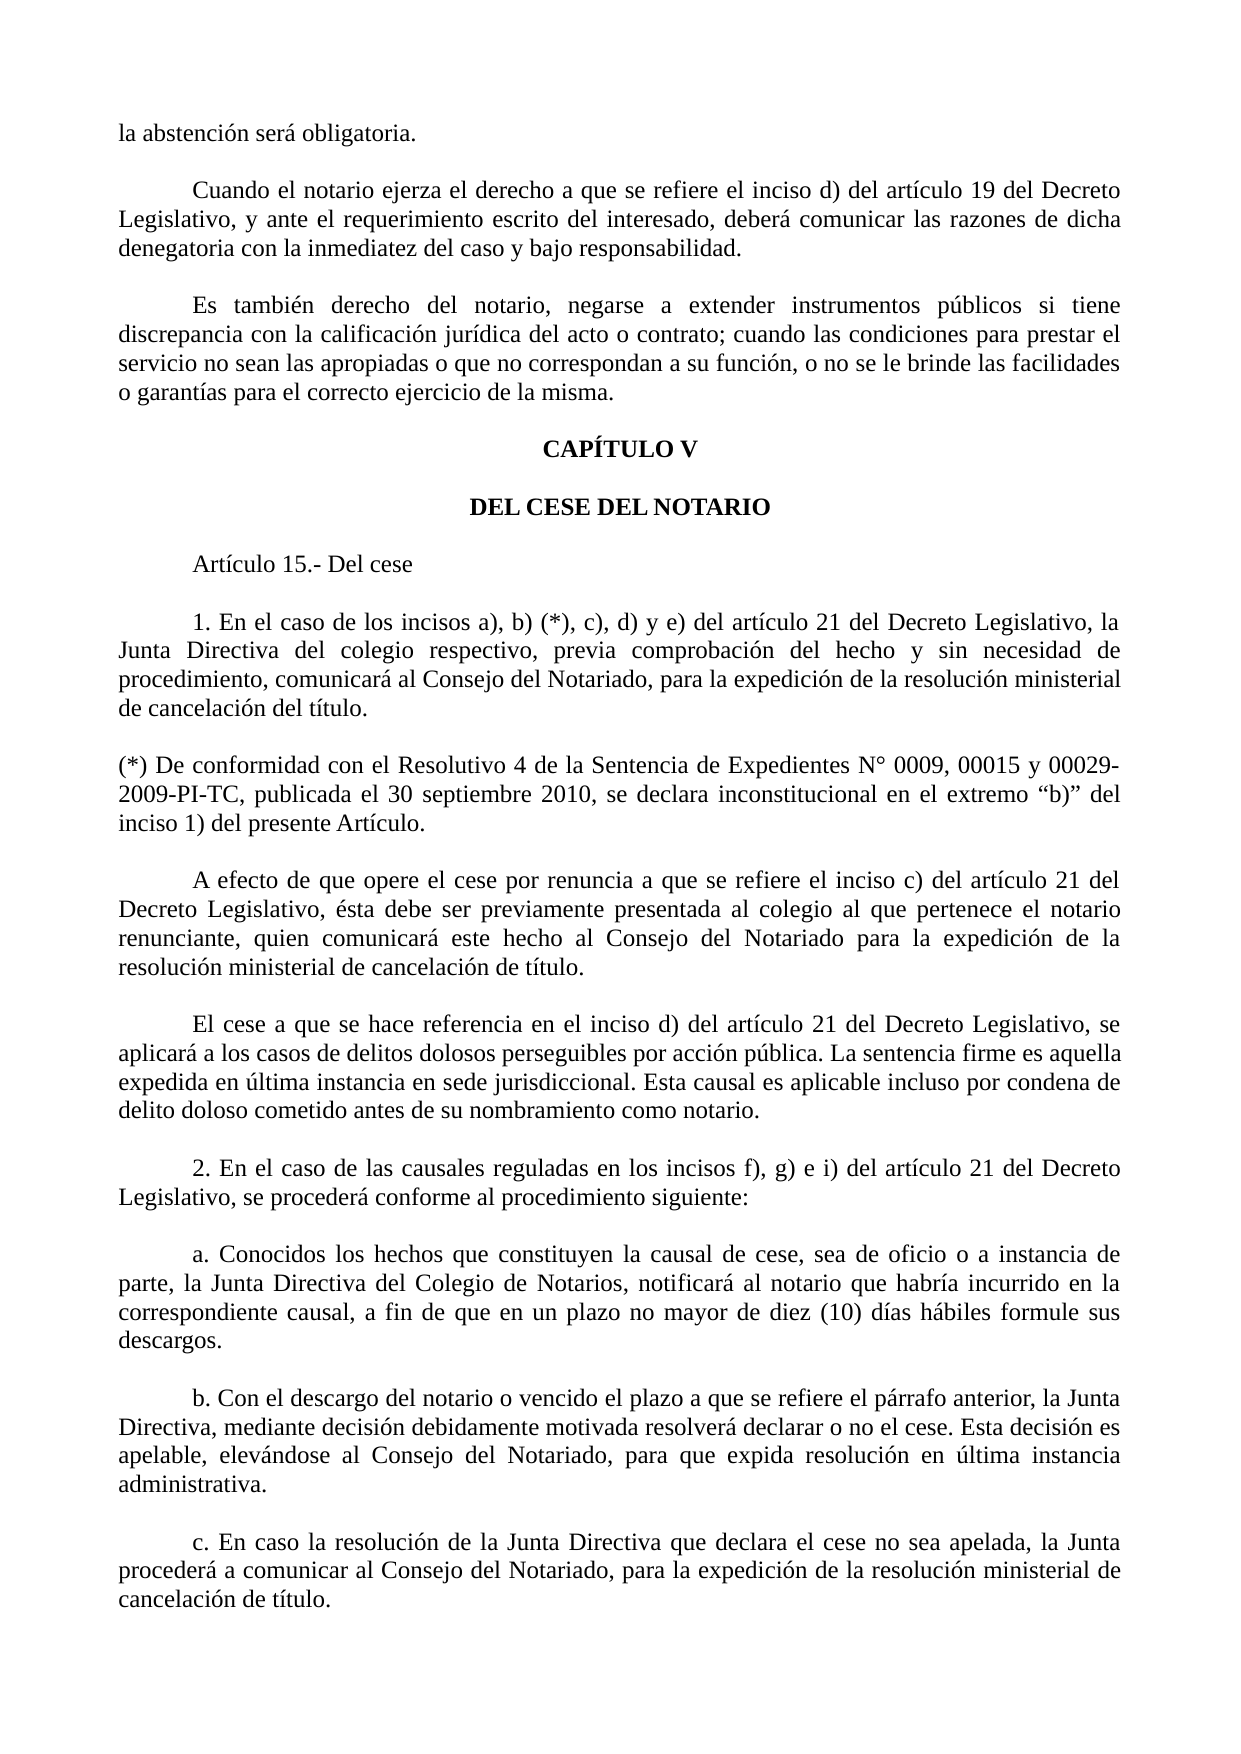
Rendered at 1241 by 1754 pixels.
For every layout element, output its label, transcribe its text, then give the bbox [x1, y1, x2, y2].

text la abstención será obligatoria. [118, 118, 1122, 147]
text CAPÍTULO V [118, 434, 1122, 463]
text 2. En el caso de las causales reguladas en los incisos f), g) e i) del artículo 21 del Decreto Legislativo, se procederá conforme al procedimiento siguiente: [118, 1153, 1122, 1211]
text 1. En el caso de los incisos a), b) (*), c), d) y e) del artículo 21 del Decreto Legislativo, la Junta Directiva del colegio respectivo, previa comprobación del hecho y sin necesidad de procedimiento, comunicará al Consejo del Notariado, para la expedición de la resolución ministerial de cancelación del título. [118, 607, 1122, 722]
text a. Conocidos los hechos que constituyen la causal de cese, sea de oficio o a instancia de parte, la Junta Directiva del Colegio de Notarios, notificará al notario que habría incurrido en la correspondiente causal, a fin de que en un plazo no mayor de diez (10) días hábiles formule sus descargos. [118, 1239, 1122, 1354]
text A efecto de que opere el cese por renuncia a que se refiere el inciso c) del artículo 21 del Decreto Legislativo, ésta debe ser previamente presentada al colegio al que pertenece el notario renunciante, quien comunicará este hecho al Consejo del Notariado para la expedición de la resolución ministerial de cancelación de título. [118, 866, 1122, 981]
text Es también derecho del notario, negarse a extender instrumentos públicos si tiene discrepancia con la calificación jurídica del acto o contrato; cuando las condiciones para prestar el servicio no sean las apropiadas o que no correspondan a su función, o no se le brinde las facilidades o garantías para el correcto ejercicio de la misma. [118, 291, 1122, 406]
text Cuando el notario ejerza el derecho a que se refiere el inciso d) del artículo 19 del Decreto Legislativo, y ante el requerimiento escrito del interesado, deberá comunicar las razones de dicha denegatoria con la inmediatez del caso y bajo responsabilidad. [118, 176, 1122, 262]
text Artículo 15.- Del cese [118, 549, 1122, 578]
text (*) De conformidad con el Resolutivo 4 de la Sentencia de Expedientes N° 0009, 00015 y 00029-2009-PI-TC, publicada el 30 septiembre 2010, se declara inconstitucional en el extremo “b)” del inciso 1) del presente Artículo. [118, 751, 1122, 837]
text c. En caso la resolución de la Junta Directiva que declara el cese no sea apelada, la Junta procederá a comunicar al Consejo del Notariado, para la expedición de la resolución ministerial de cancelación de título. [118, 1527, 1122, 1613]
text DEL CESE DEL NOTARIO [118, 492, 1122, 521]
text b. Con el descargo del notario o vencido el plazo a que se refiere el párrafo anterior, la Junta Directiva, mediante decisión debidamente motivada resolverá declarar o no el cese. Esta decisión es apelable, elevándose al Consejo del Notariado, para que expida resolución en última instancia administrativa. [118, 1383, 1122, 1498]
text El cese a que se hace referencia en el inciso d) del artículo 21 del Decreto Legislativo, se aplicará a los casos de delitos dolosos perseguibles por acción pública. La sentencia firme es aquella expedida en última instancia en sede jurisdiccional. Esta causal es aplicable incluso por condena de delito doloso cometido antes de su nombramiento como notario. [118, 1009, 1122, 1124]
